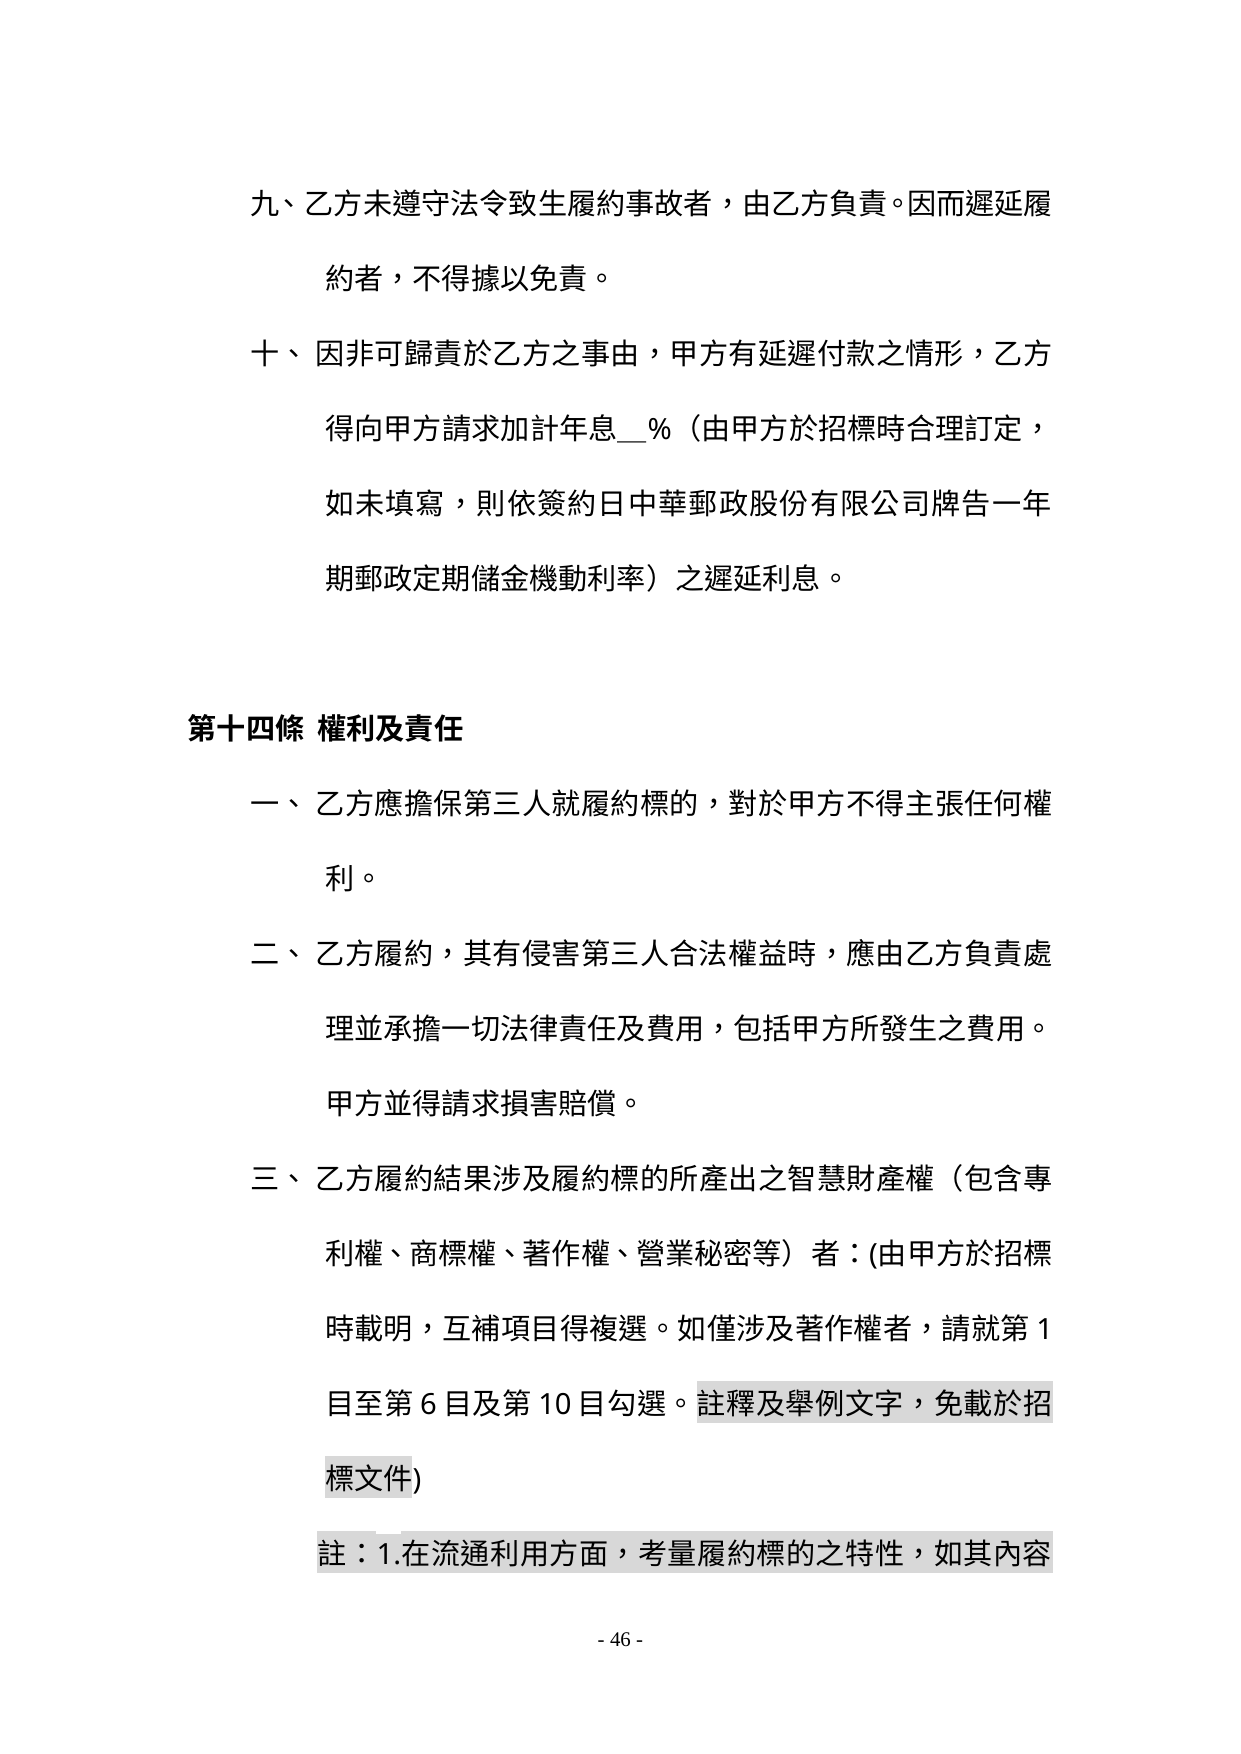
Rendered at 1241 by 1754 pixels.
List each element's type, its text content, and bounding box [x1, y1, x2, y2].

text 一、 乙方應擔保第三人就履約標的，對於甲方不得主張任何權利。 [250, 764, 1053, 914]
text 第十四條 權利及責任 [187, 689, 1053, 764]
text 註：1.在流通利用方面，考量履約標的之特性，如其內容 [317, 1514, 1053, 1589]
text 三、 乙方履約結果涉及履約標的所產出之智慧財產權（包含專利權、商標權、著作權、營業秘密等）者：(由甲方於招標時載明，互補項目得複選。如僅涉及著作權者，請就第1目至第6目及第10目勾選。註釋及舉例文字，免載於招標文件) [250, 1139, 1053, 1514]
text 二、 乙方履約，其有侵害第三人合法權益時，應由乙方負責處理並承擔一切法律責任及費用，包括甲方所發生之費用。甲方並得請求損害賠償。 [250, 914, 1053, 1139]
text 十、 因非可歸責於乙方之事由，甲方有延遲付款之情形，乙方得向甲方請求加計年息＿%（由甲方於招標時合理訂定，如未填寫，則依簽約日中華郵政股份有限公司牌告一年期郵政定期儲金機動利率）之遲延利息。 [250, 314, 1053, 614]
text 九、 乙方未遵守法令致生履約事故者，由乙方負責。因而遲延履約者，不得據以免責。 [250, 164, 1053, 314]
